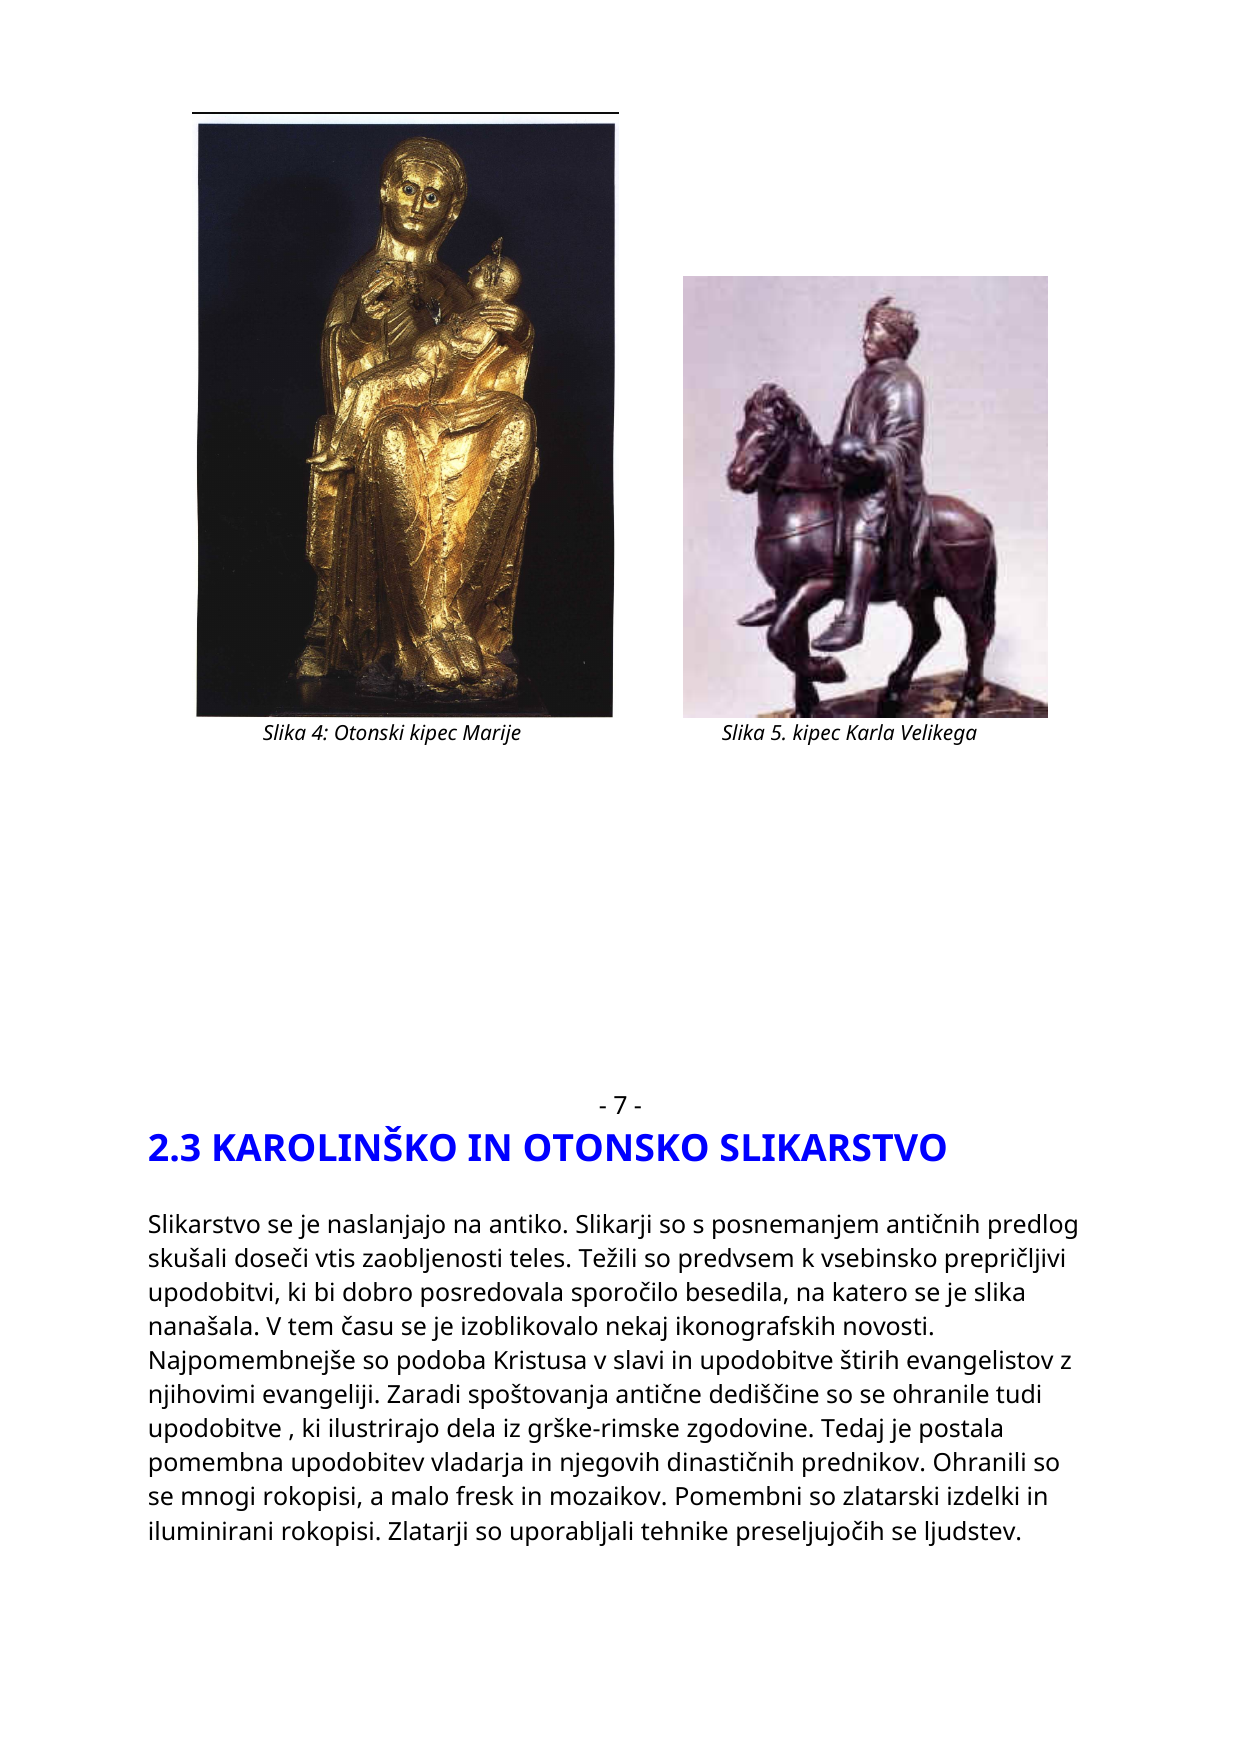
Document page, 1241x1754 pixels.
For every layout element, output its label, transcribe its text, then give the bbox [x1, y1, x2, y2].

text 2.3 KAROLINŠKO IN OTONSKO SLIKARSTVO [148, 1121, 1093, 1172]
text Slika 4: Otonski kipec Marije Slika 5. kipec Karla Velikega [148, 718, 1093, 746]
text - 7 - [148, 1087, 1093, 1121]
picture [683, 276, 1048, 718]
text Slikarstvo se je naslanjajo na antiko. Slikarji so s posnemanjem antičnih predlog skušali doseči vtis zaobljenosti teles. Težili so predvsem k vsebinsko prepričljivi upodobitvi, ki bi dobro posredovala sporočilo besedila, na katero se je slika nanašala. V tem času se je izoblikovalo nekaj ikonografskih novosti. Najpomembnejše so podoba Kristusa v slavi in upodobitve štirih evangelistov z njihovimi evangeliji. Zaradi spoštovanja antične dediščine so se ohranile tudi upodobitve , ki ilustrirajo dela iz grške-rimske zgodovine. Tedaj je postala pomembna upodobitev vladarja in njegovih dinastičnih prednikov. Ohranili so se mnogi rokopisi, a malo fresk in mozaikov. Pomembni so zlatarski izdelki in iluminirani rokopisi. Zlatarji so uporabljali tehnike preseljujočih se ljudstev. [148, 1207, 1093, 1547]
picture [192, 112, 619, 718]
